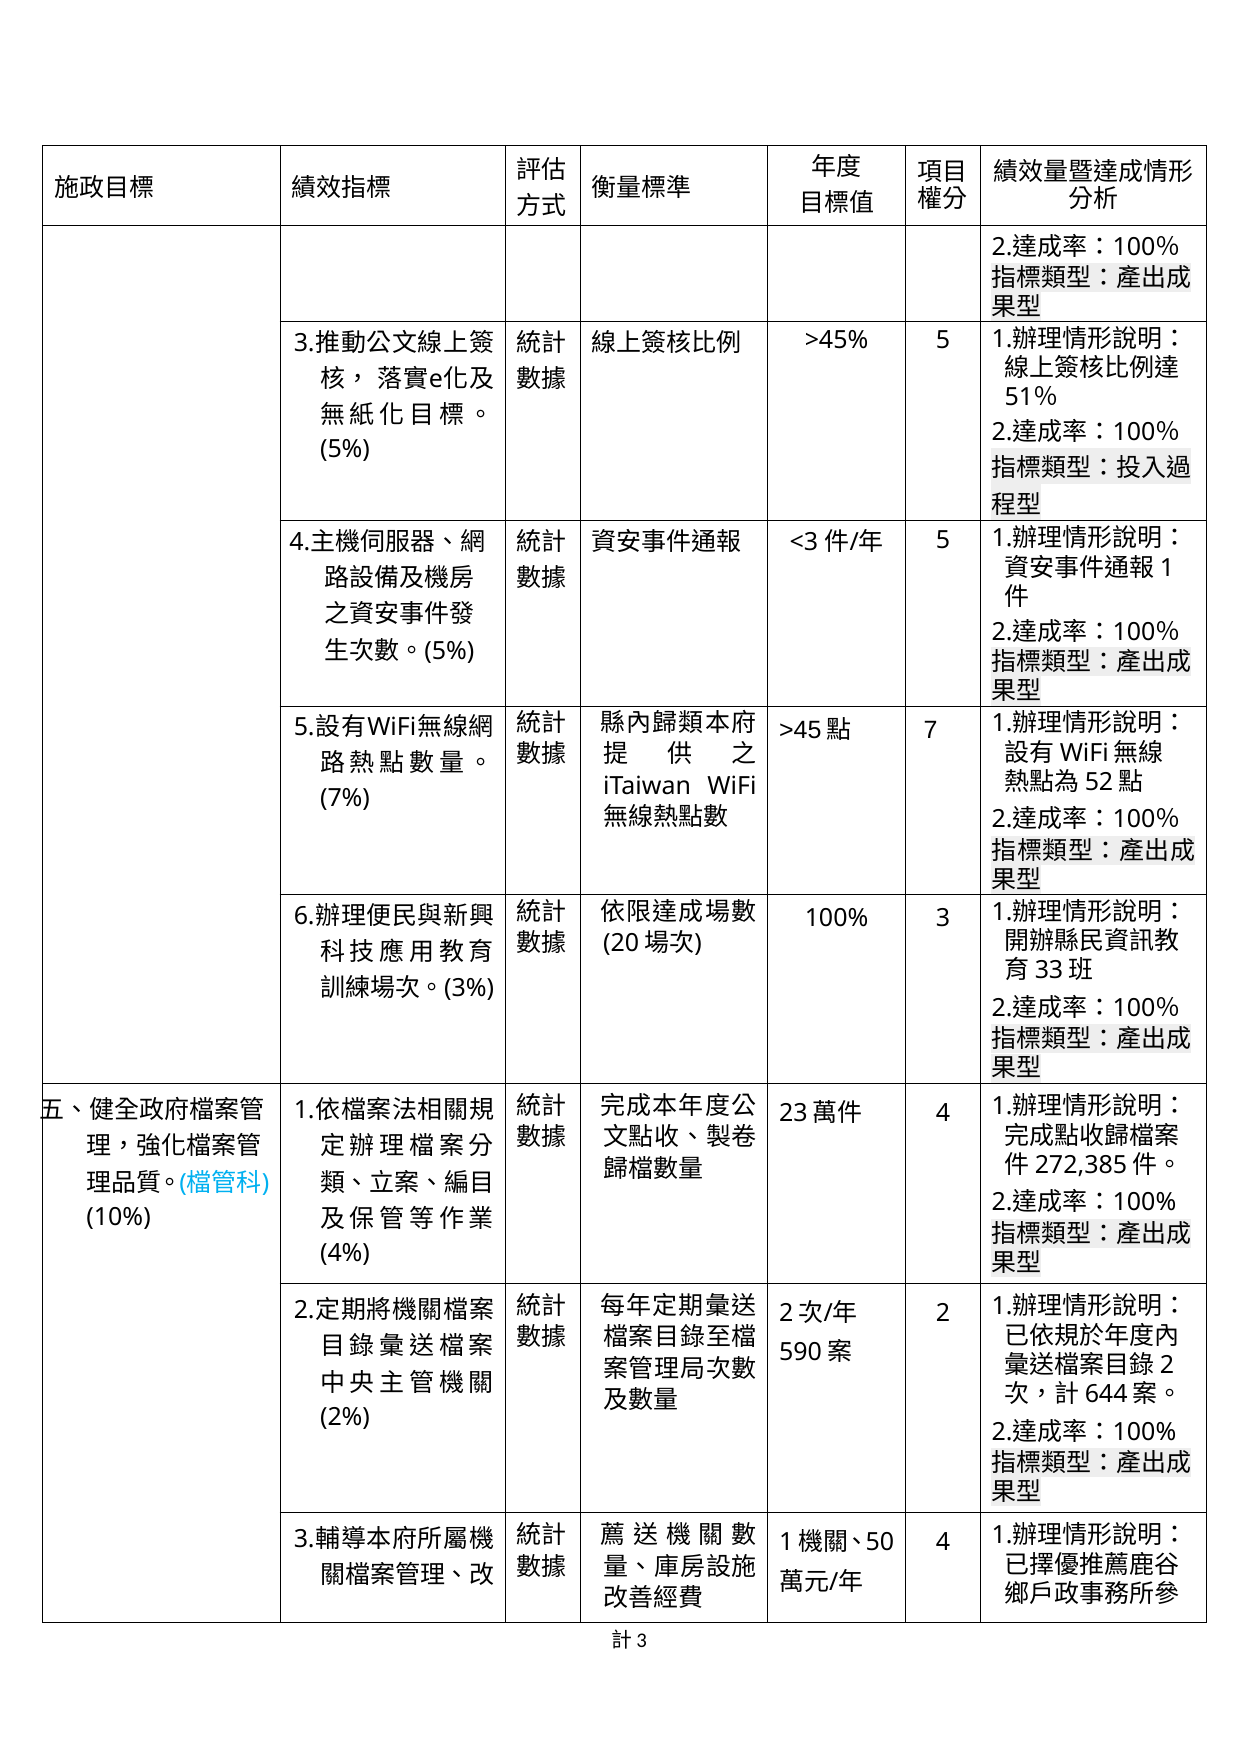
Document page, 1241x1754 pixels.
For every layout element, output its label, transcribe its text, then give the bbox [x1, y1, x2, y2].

table_cell 1機關、50萬元/年 [768, 1513, 905, 1622]
table_cell 完成本年度公文點收、製卷歸檔數量 [581, 1084, 767, 1283]
table_cell 4 [906, 1513, 980, 1622]
table_header 評估方式 [506, 146, 580, 225]
table_cell >45% [768, 322, 905, 520]
table_cell 4.主機伺服器、網路設備及機房之資安事件發生次數。(5%) [281, 521, 505, 706]
table_cell >45點 [768, 707, 905, 894]
table_cell 統計數據 [506, 895, 580, 1083]
table_header 施政目標 [43, 146, 280, 225]
table_cell 資安事件通報 [581, 521, 767, 706]
table_cell 四、推展整體資訊化建設，打造智慧城市，並強化資通安全措施。(資規科、資管科)(30%) [43, 226, 280, 1083]
table_cell 2.達成率：100％ 指標類型：產出成果型 [981, 226, 1206, 321]
table_header 年度 目標值 [768, 146, 905, 225]
table_cell 100% [768, 895, 905, 1083]
table_cell 2次/年590案 [768, 1284, 905, 1512]
table_cell <3 件/年 [768, 521, 905, 706]
table_cell 1.辦理情形說明： 已依規於年度內 彙送檔案目錄2 次，計644案。 2.達成率：100% 指標類型：產出成果型 [981, 1284, 1206, 1512]
table_cell 3.推動公文線上簽核， 落實e化及無紙化目標。(5%) [281, 322, 505, 520]
table_header 績效指標 [281, 146, 505, 225]
table_cell 薦送機關數量、庫房設施改善經費 [581, 1513, 767, 1622]
table_cell 統計數據 [506, 1084, 580, 1283]
table_cell 每年定期彙送檔案目錄至檔案管理局次數及數量 [581, 1284, 767, 1512]
table_cell 統計數據 [506, 322, 580, 520]
table_cell 統計數據 [506, 1513, 580, 1622]
table_cell [768, 226, 905, 321]
table_header 衡量標準 [581, 146, 767, 225]
table_header 項目權分 [906, 146, 980, 225]
table_cell 統計數據 [506, 521, 580, 706]
table_cell 7 [906, 707, 980, 894]
table_cell 6.辦理便民與新興科技應用教育訓練場次。(3%) [281, 895, 505, 1083]
table_cell 線上簽核比例 [581, 322, 767, 520]
table_cell 3.輔導本府所屬機關檔案管理、改 [281, 1513, 505, 1622]
table_cell 統計數據 [506, 707, 580, 894]
table_cell 4 [906, 1084, 980, 1283]
table_cell 1.辦理情形說明： 線上簽核比例達 51％ 2.達成率：100％ 指標類型：投入過程型 [981, 322, 1206, 520]
table_cell 23萬件 [768, 1084, 905, 1283]
table_cell 1.依檔案法相關規定辦理檔案分類、立案、編目及保管等作業(4%) [281, 1084, 505, 1283]
table_cell 1.辦理情形說明： 資安事件通報1 件 2.達成率：100％ 指標類型：產出成果型 [981, 521, 1206, 706]
table_cell 1.辦理情形說明： 開辦縣民資訊教 育33班 2.達成率：100％ 指標類型：產出成果型 [981, 895, 1206, 1083]
table_cell 5 [906, 322, 980, 520]
table_cell [506, 226, 580, 321]
table_cell 五、健全政府檔案管理，強化檔案管理品質。(檔管科) (10%) [43, 1084, 280, 1622]
table_cell 依限達成場數(20場次) [581, 895, 767, 1083]
table_cell 縣內歸類本府提供之iTaiwan WiFi無線熱點數 [581, 707, 767, 894]
table_cell 1.辦理情形說明： 設有WiFi無線 熱點為52點 2.達成率：100％ 指標類型：產出成果型 [981, 707, 1206, 894]
table_cell [281, 226, 505, 321]
table_header 績效量暨達成情形分析 [981, 146, 1206, 225]
table_cell 統計數據 [506, 1284, 580, 1512]
table_cell 1.辦理情形說明： 已擇優推薦鹿谷 鄉戶政事務所參 [981, 1513, 1206, 1622]
table_cell 3 [906, 895, 980, 1083]
table_cell 2.定期將機關檔案目錄彙送檔案中央主管機關(2%) [281, 1284, 505, 1512]
table_cell 5.設有WiFi無線網路熱點數量。(7%) [281, 707, 505, 894]
table_cell 1.辦理情形說明： 完成點收歸檔案 件272,385件。 2.達成率：100% 指標類型：產出成果型 [981, 1084, 1206, 1283]
table_cell 5 [906, 521, 980, 706]
table_cell [581, 226, 767, 321]
table_cell [906, 226, 980, 321]
table_cell 2 [906, 1284, 980, 1512]
